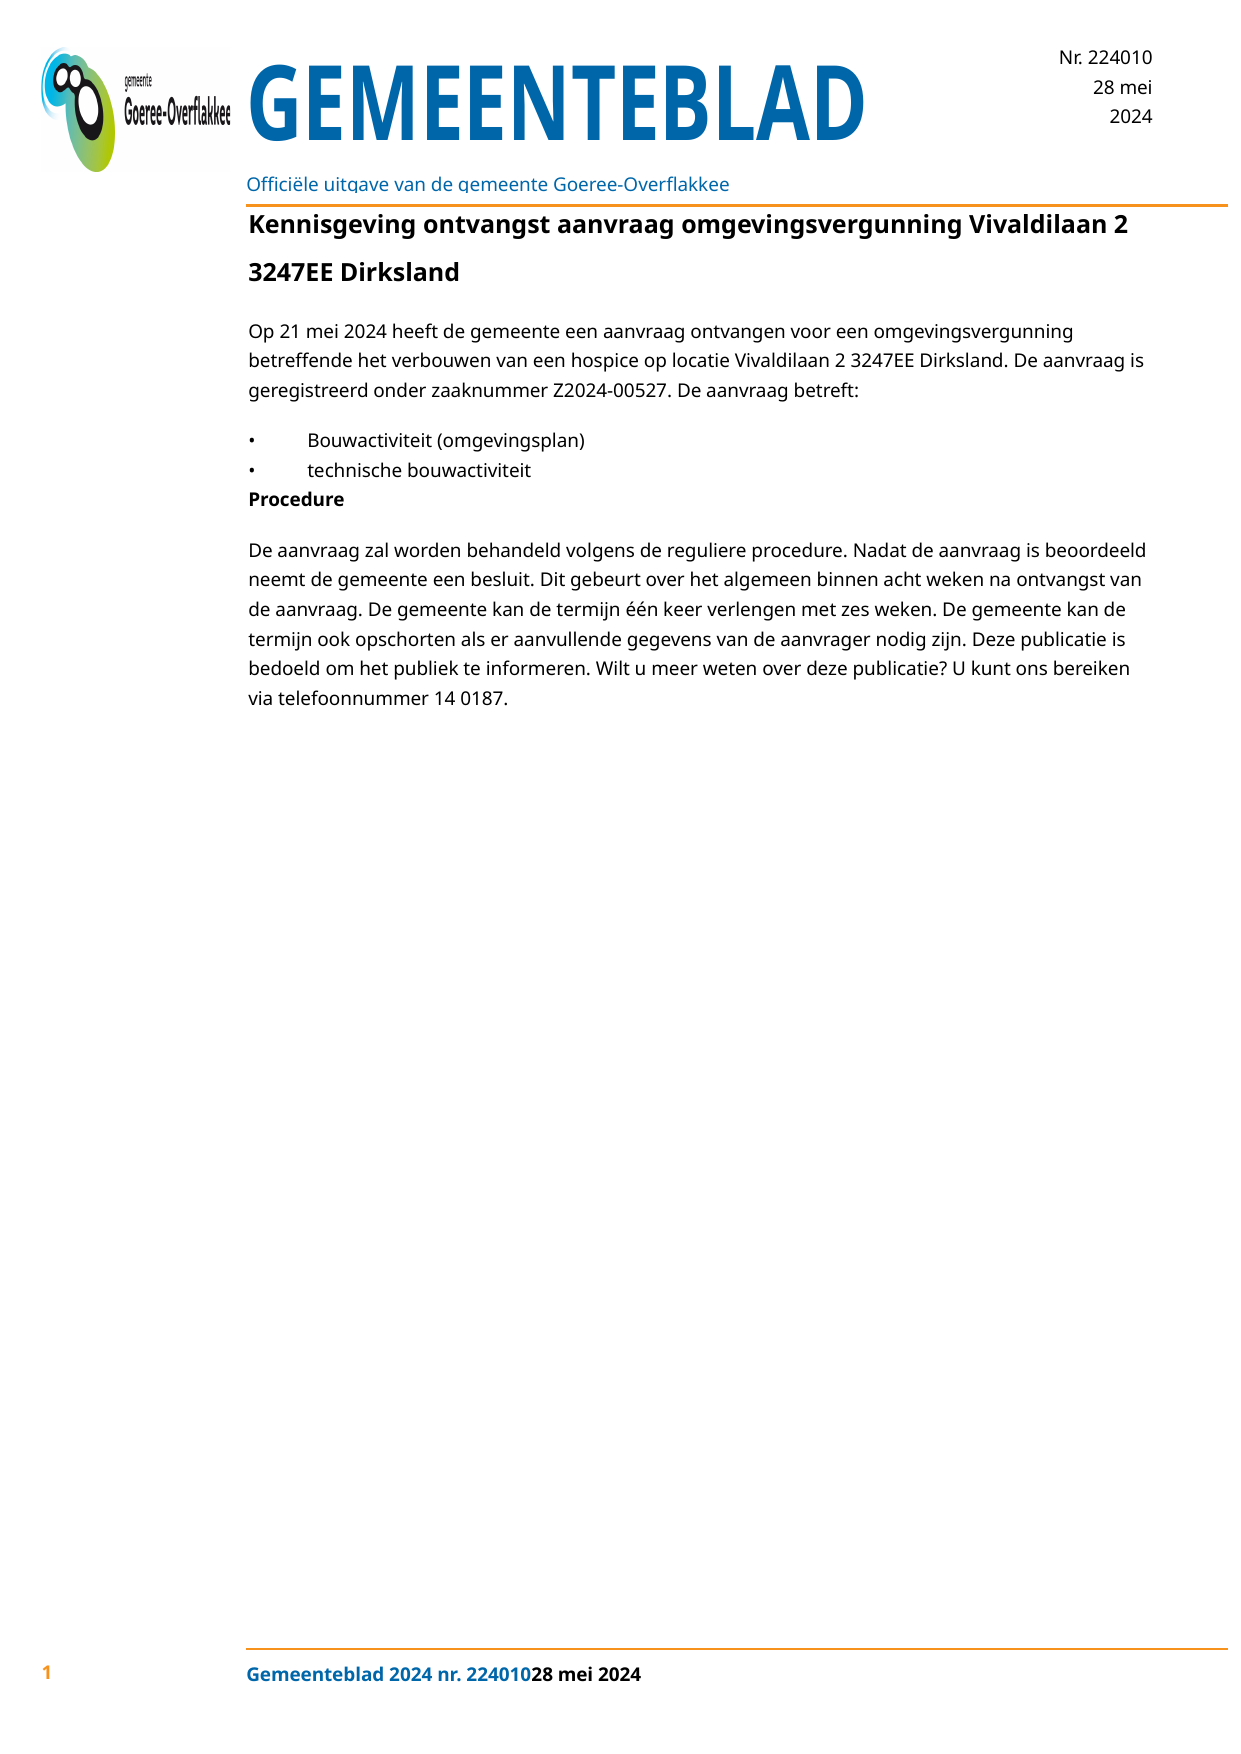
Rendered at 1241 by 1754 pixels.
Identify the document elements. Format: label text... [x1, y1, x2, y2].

text De aanvraag zal worden behandeld volgens de reguliere procedure. Nadat de aanvraag is beoordeeld neemt de gemeente een besluit. Dit gebeurt over het algemeen binnen acht weken na ontvangst van de aanvraag. De gemeente kan de termijn één keer verlengen met zes weken. De gemeente kan de termijn ook opschorten als er aanvullende gegevens van de aanvrager nodig zijn. Deze publicatie is bedoeld om het publiek te informeren. Wilt u meer weten over deze publicatie? U kunt ons bereiken via telefoonnummer 14 0187. [248, 537, 1152, 711]
text Op 21 mei 2024 heeft de gemeente een aanvraag ontvangen voor een omgevingsvergunning betreffende het verbouwen van een hospice op locatie Vivaldilaan 2 3247EE Dirksland. De aanvraag is geregistreerd onder zaaknummer Z2024-00527. De aanvraag betreft: [248, 318, 1152, 403]
text Procedure [248, 487, 1152, 512]
list Bouwactiviteit (omgevingsplan) [248, 427, 1152, 453]
list technische bouwactiviteit [248, 457, 1152, 483]
picture [41, 47, 231, 172]
text Kennisgeving ontvangst aanvraag omgevingsvergunning Vivaldilaan 2 3247EE Dirksland [248, 207, 1152, 288]
